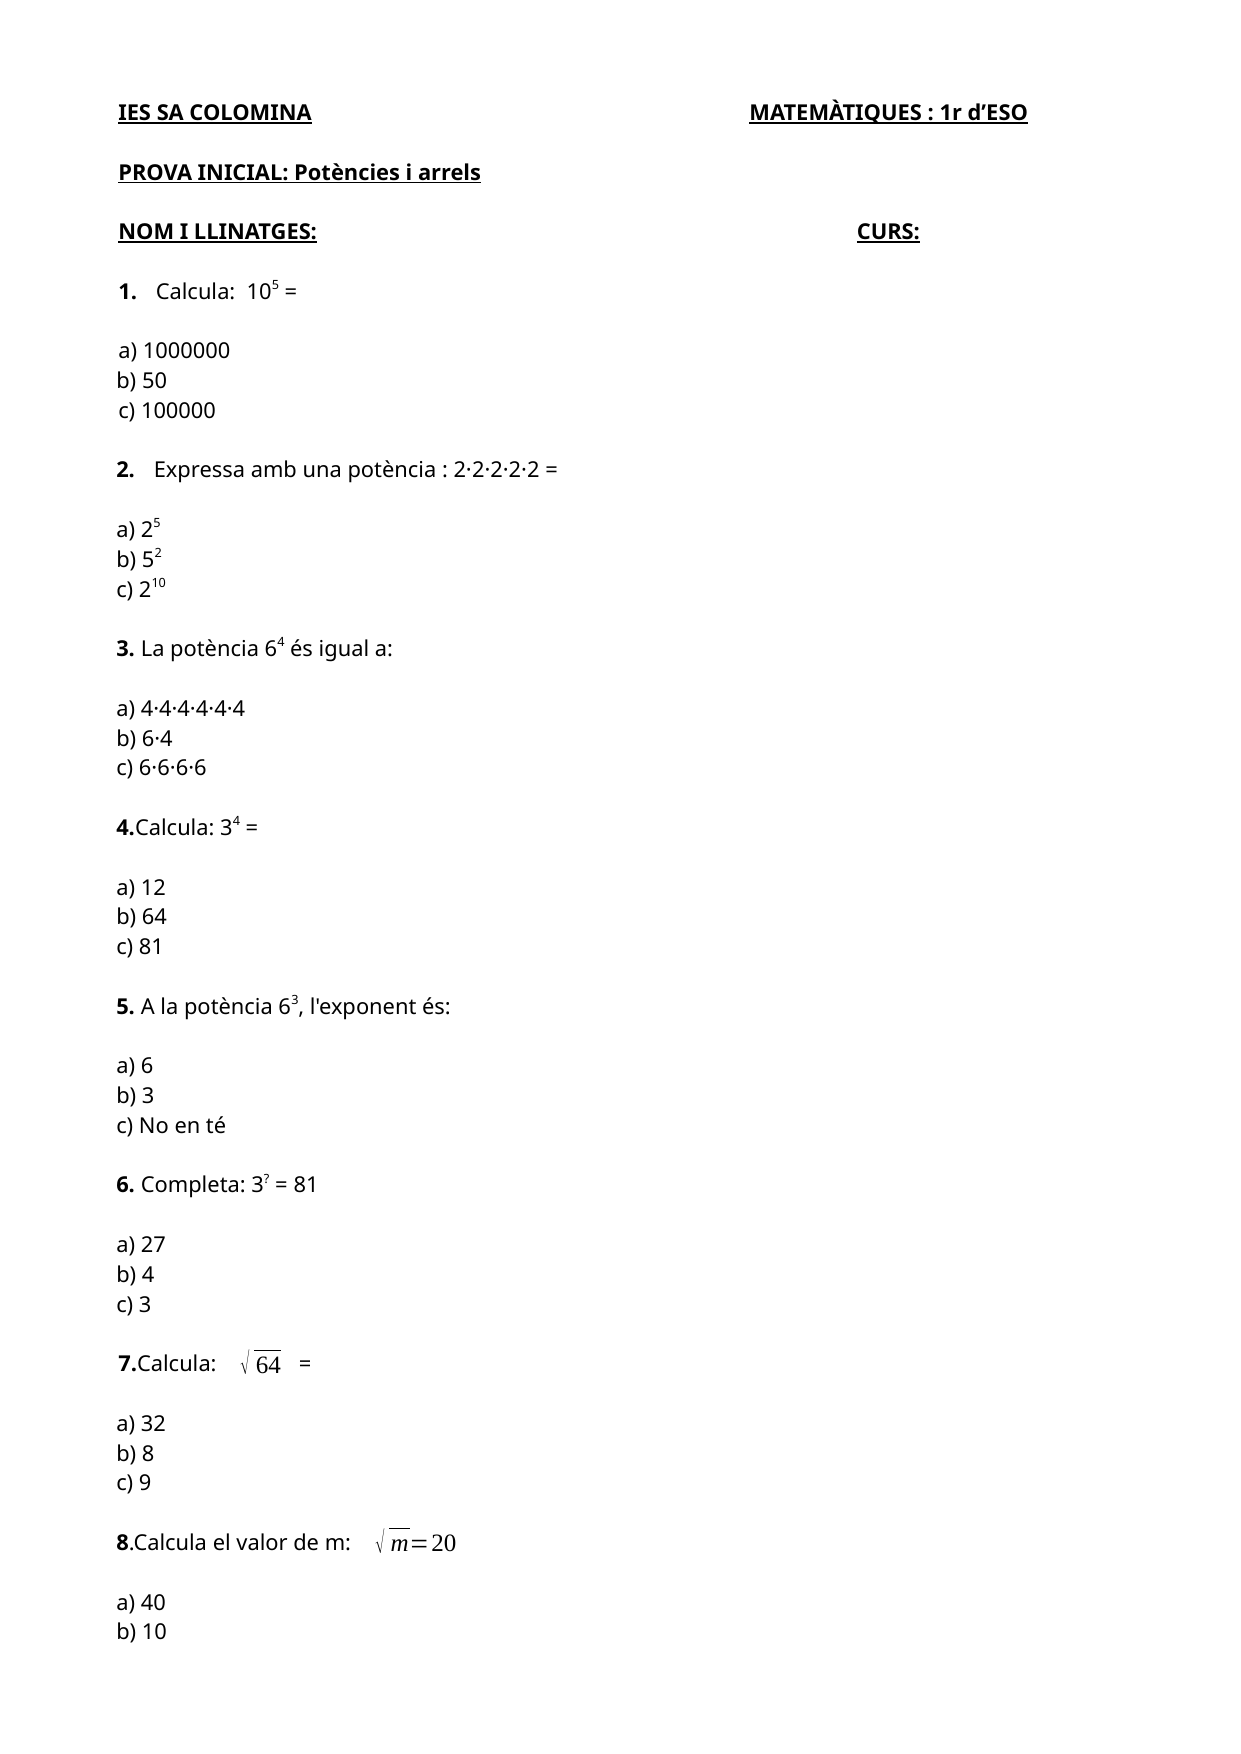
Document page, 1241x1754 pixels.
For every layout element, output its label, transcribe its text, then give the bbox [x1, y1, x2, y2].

text a) 25 [116, 514, 1122, 544]
list c) 100000 [81, 395, 1122, 424]
text 8.Calcula el valor de m: [116, 1527, 1122, 1557]
text a) 32 [116, 1408, 1122, 1437]
text b) 64 [116, 901, 1122, 931]
text 3. La potència 64 és igual a: [116, 633, 1122, 663]
subtitle IES SA COLOMINA MATEMÀTIQUES : 1r d’ESO [118, 97, 1122, 127]
list Expressa amb una potència : 2·2·2·2·2 = [116, 454, 1122, 484]
text c) No en té [116, 1110, 1122, 1139]
text b) 52 [116, 544, 1122, 573]
text b) 4 [116, 1259, 1122, 1288]
text a) 27 [116, 1229, 1122, 1259]
text c) 81 [116, 931, 1122, 961]
text c) 3 [116, 1288, 1122, 1318]
text c) 9 [116, 1467, 1122, 1497]
list b) 50 [78, 365, 1122, 395]
text a) 40 [116, 1586, 1122, 1616]
text NOM I LLINATGES: CURS: [118, 216, 1122, 246]
list Calcula: 105 = [118, 276, 1122, 305]
text a) 6 [116, 1050, 1122, 1080]
text a) 12 [116, 871, 1122, 901]
subtitle PROVA INICIAL: Potències i arrels [118, 156, 1122, 186]
text b) 10 [116, 1616, 1122, 1646]
text 4.Calcula: 34 = [116, 812, 1122, 842]
text b) 8 [116, 1437, 1122, 1467]
text 7.Calcula: = [118, 1348, 1122, 1378]
text b) 3 [116, 1080, 1122, 1110]
text b) 6·4 [116, 722, 1122, 752]
text 5. A la potència 63, l'exponent és: [116, 991, 1122, 1020]
text a) 4·4·4·4·4·4 [116, 693, 1122, 722]
text a) 1000000 [118, 335, 1122, 365]
text c) 6·6·6·6 [116, 752, 1122, 782]
text 6. Completa: 3? = 81 [116, 1169, 1122, 1199]
text c) 210 [116, 573, 1122, 603]
